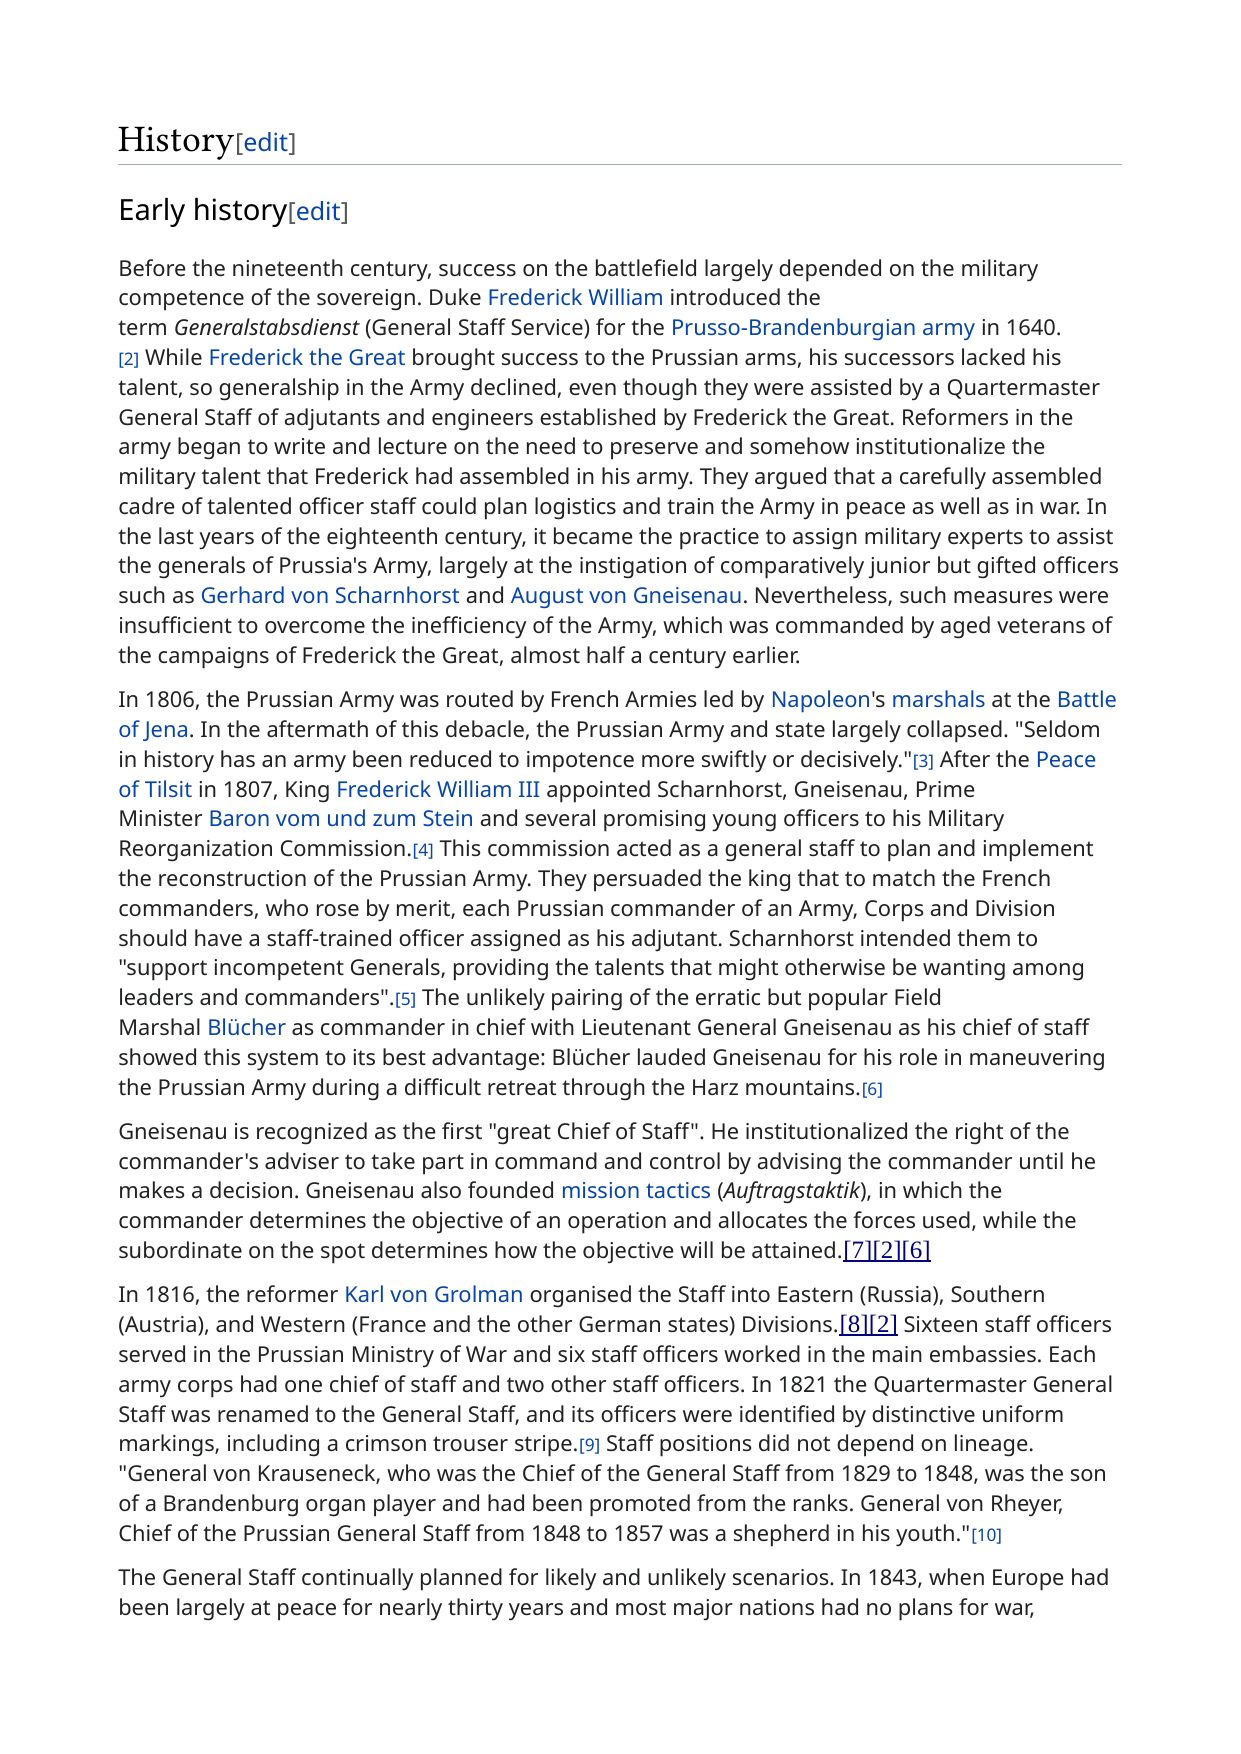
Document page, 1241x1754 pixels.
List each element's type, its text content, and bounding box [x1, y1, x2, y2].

text Gneisenau is recognized as the first "great Chief of Staff". He institutionalized the right of the commander's adviser to take part in command and control by advising the commander until he makes a decision. Gneisenau also founded mission tactics (Auftragstaktik), in which the commander determines the objective of an operation and allocates the forces used, while the subordinate on the spot determines how the objective will be attained.[7][2][6] [118, 1116, 1122, 1265]
text In 1806, the Prussian Army was routed by French Armies led by Napoleon's marshals at the Battle of Jena. In the aftermath of this debacle, the Prussian Army and state largely collapsed. "Seldom in history has an army been reduced to impotence more swiftly or decisively."[3] After the Peace of Tilsit in 1807, King Frederick William III appointed Scharnhorst, Gneisenau, Prime Minister Baron vom und zum Stein and several promising young officers to his Military Reorganization Commission.[4] This commission acted as a general staff to plan and implement the reconstruction of the Prussian Army. They persuaded the king that to match the French commanders, who rose by merit, each Prussian commander of an Army, Corps and Division should have a staff-trained officer assigned as his adjutant. Scharnhorst intended them to "support incompetent Generals, providing the talents that might otherwise be wanting among leaders and commanders".[5] The unlikely pairing of the erratic but popular Field Marshal Blücher as commander in chief with Lieutenant General Gneisenau as his chief of staff showed this system to its best advantage: Blücher lauded Gneisenau for his role in maneuvering the Prussian Army during a difficult retreat through the Harz mountains.[6] [118, 684, 1122, 1101]
subtitle History[edit] [118, 118, 1122, 164]
subtitle Early history[edit] [118, 189, 1122, 229]
text In 1816, the reformer Karl von Grolman organised the Staff into Eastern (Russia), Southern (Austria), and Western (France and the other German states) Divisions.[8][2] Sixteen staff officers served in the Prussian Ministry of War and six staff officers worked in the main embassies. Each army corps had one chief of staff and two other staff officers. In 1821 the Quartermaster General Staff was renamed to the General Staff, and its officers were identified by distinctive uniform markings, including a crimson trouser stripe.[9] Staff positions did not depend on lineage. "General von Krauseneck, who was the Chief of the General Staff from 1829 to 1848, was the son of a Brandenburg organ player and had been promoted from the ranks. General von Rheyer, Chief of the Prussian General Staff from 1848 to 1857 was a shepherd in his youth."[10] [118, 1279, 1122, 1548]
text Before the nineteenth century, success on the battlefield largely depended on the military competence of the sovereign. Duke Frederick William introduced the term Generalstabsdienst (General Staff Service) for the Prusso-Brandenburgian army in 1640.[2] While Frederick the Great brought success to the Prussian arms, his successors lacked his talent, so generalship in the Army declined, even though they were assisted by a Quartermaster General Staff of adjutants and engineers established by Frederick the Great. Reformers in the army began to write and lecture on the need to preserve and somehow institutionalize the military talent that Frederick had assembled in his army. They argued that a carefully assembled cadre of talented officer staff could plan logistics and train the Army in peace as well as in war. In the last years of the eighteenth century, it became the practice to assign military experts to assist the generals of Prussia's Army, largely at the instigation of comparatively junior but gifted officers such as Gerhard von Scharnhorst and August von Gneisenau. Nevertheless, such measures were insufficient to overcome the inefficiency of the Army, which was commanded by aged veterans of the campaigns of Frederick the Great, almost half a century earlier. [118, 253, 1122, 670]
text The General Staff continually planned for likely and unlikely scenarios. In 1843, when Europe had been largely at peace for nearly thirty years and most major nations had no plans for war, [118, 1562, 1122, 1622]
